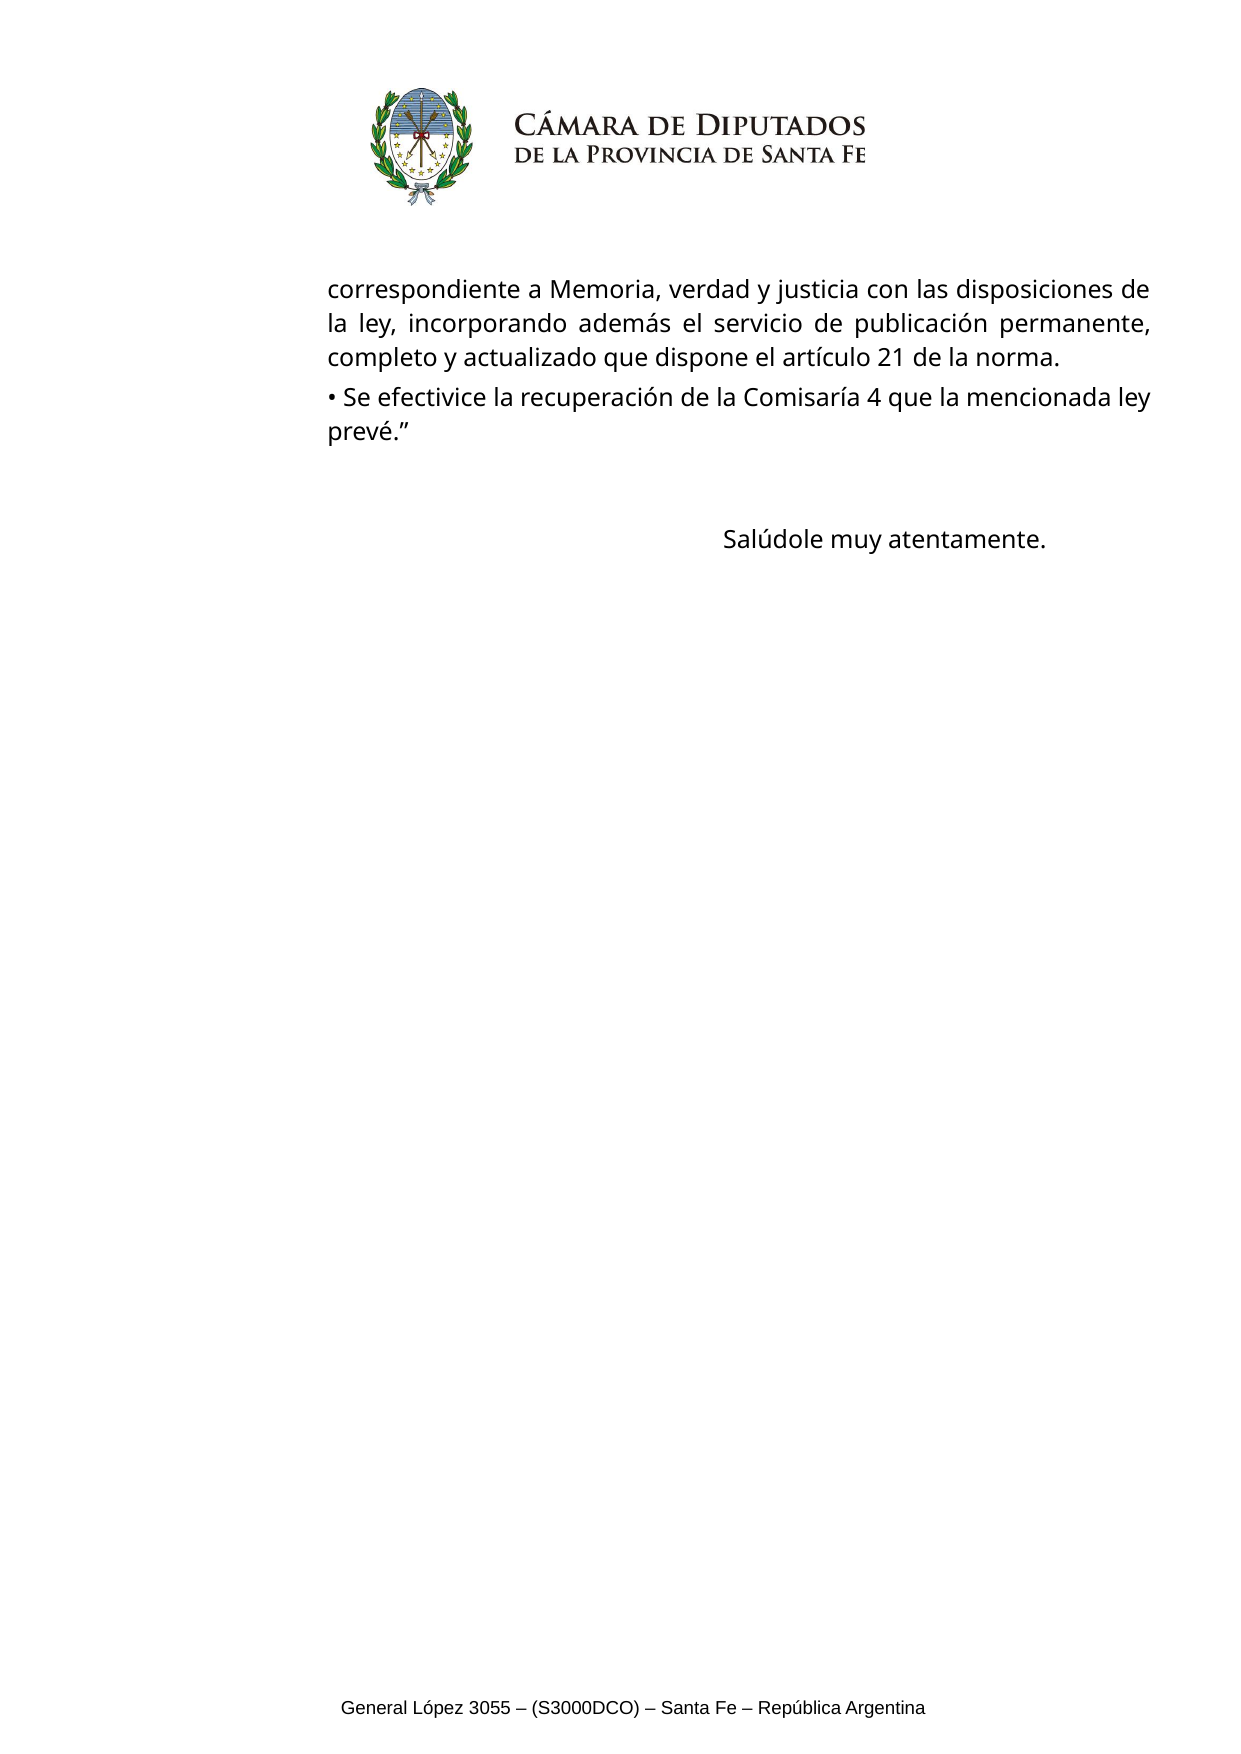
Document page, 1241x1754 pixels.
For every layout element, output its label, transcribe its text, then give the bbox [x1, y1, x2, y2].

text correspondiente a Memoria, verdad y justicia con las disposiciones de la ley, incorporando además el servicio de publicación permanente, completo y actualizado que dispone el artículo 21 de la norma. [327, 272, 1152, 374]
picture [370, 88, 866, 210]
text • Se efectivice la recuperación de la Comisaría 4 que la mencionada ley prevé.” [327, 380, 1152, 448]
text Salúdole muy atentamente. [649, 522, 1152, 556]
